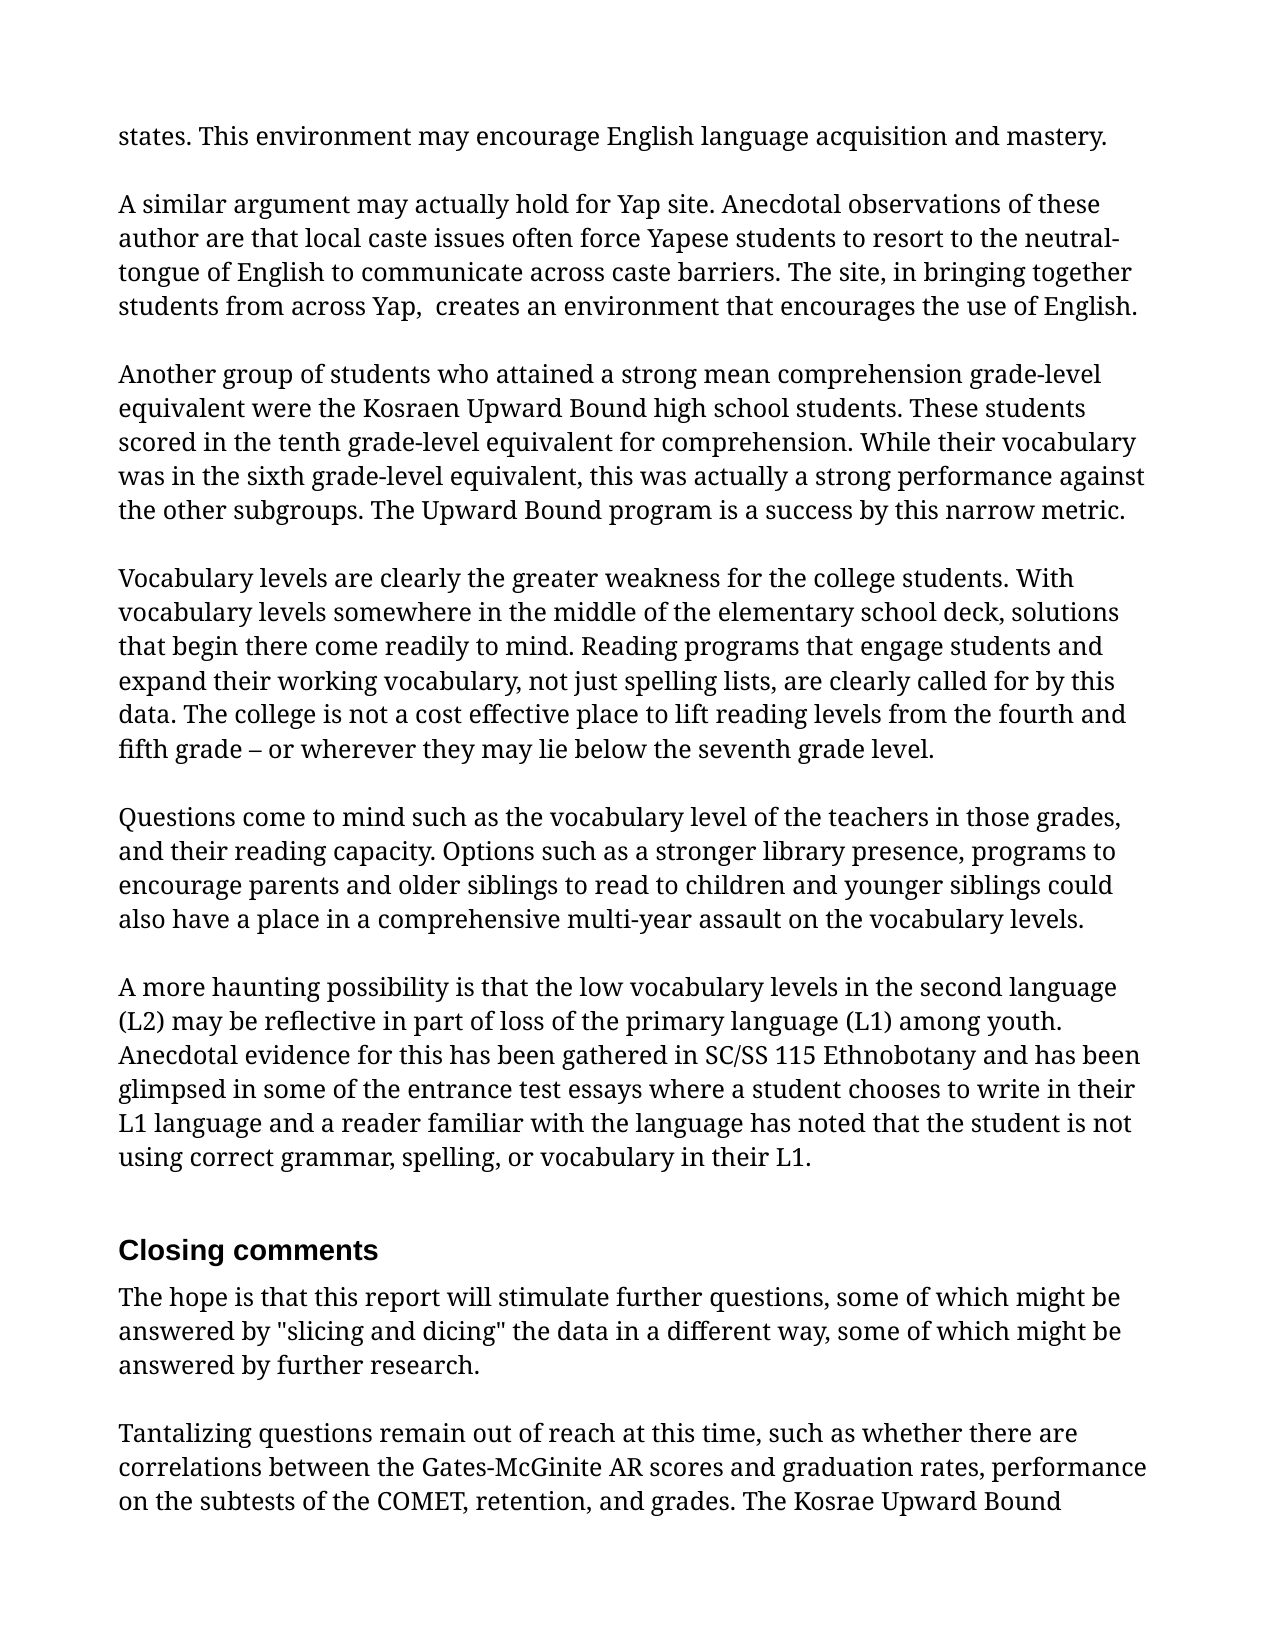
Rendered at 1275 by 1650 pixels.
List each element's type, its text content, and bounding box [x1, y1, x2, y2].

text Vocabulary levels are clearly the greater weakness for the college students. With vocabulary levels somewhere in the middle of the elementary school deck, solutions that begin there come readily to mind. Reading programs that engage students and expand their working vocabulary, not just spelling lists, are clearly called for by this data. The college is not a cost effective place to lift reading levels from the fourth and fifth grade – or wherever they may lie below the seventh grade level. [118, 561, 1157, 765]
text Tantalizing questions remain out of reach at this time, such as whether there are correlations between the Gates-McGinite AR scores and graduation rates, performance on the subtests of the COMET, retention, and grades. The Kosrae Upward Bound [118, 1415, 1157, 1518]
text A more haunting possibility is that the low vocabulary levels in the second language (L2) may be reflective in part of loss of the primary language (L1) among youth. Anecdotal evidence for this has been gathered in SC/SS 115 Ethnobotany and has been glimpsed in some of the entrance test essays where a student chooses to write in their L1 language and a reader familiar with the language has noted that the student is not using correct grammar, spelling, or vocabulary in their L1. [118, 970, 1157, 1174]
text A similar argument may actually hold for Yap site. Anecdotal observations of these author are that local caste issues often force Yapese students to resort to the neutral-tongue of English to communicate across caste barriers. The site, in bringing together students from across Yap, creates an environment that encourages the use of English. [118, 186, 1157, 322]
text Another group of students who attained a strong mean comprehension grade-level equivalent were the Kosraen Upward Bound high school students. These students scored in the tenth grade-level equivalent for comprehension. While their vocabulary was in the sixth grade-level equivalent, this was actually a strong performance against the other subgroups. The Upward Bound program is a success by this narrow metric. [118, 357, 1157, 527]
text The hope is that this report will stimulate further questions, some of which might be answered by "slicing and dicing" the data in a different way, some of which might be answered by further research. [118, 1279, 1157, 1381]
subtitle Closing comments [118, 1233, 1157, 1267]
text states. This environment may encourage English language acquisition and mastery. [118, 118, 1157, 152]
text Questions come to mind such as the vocabulary level of the teachers in those grades, and their reading capacity. Options such as a stronger library presence, programs to encourage parents and older siblings to read to children and younger siblings could also have a place in a comprehensive multi-year assault on the vocabulary levels. [118, 799, 1157, 936]
